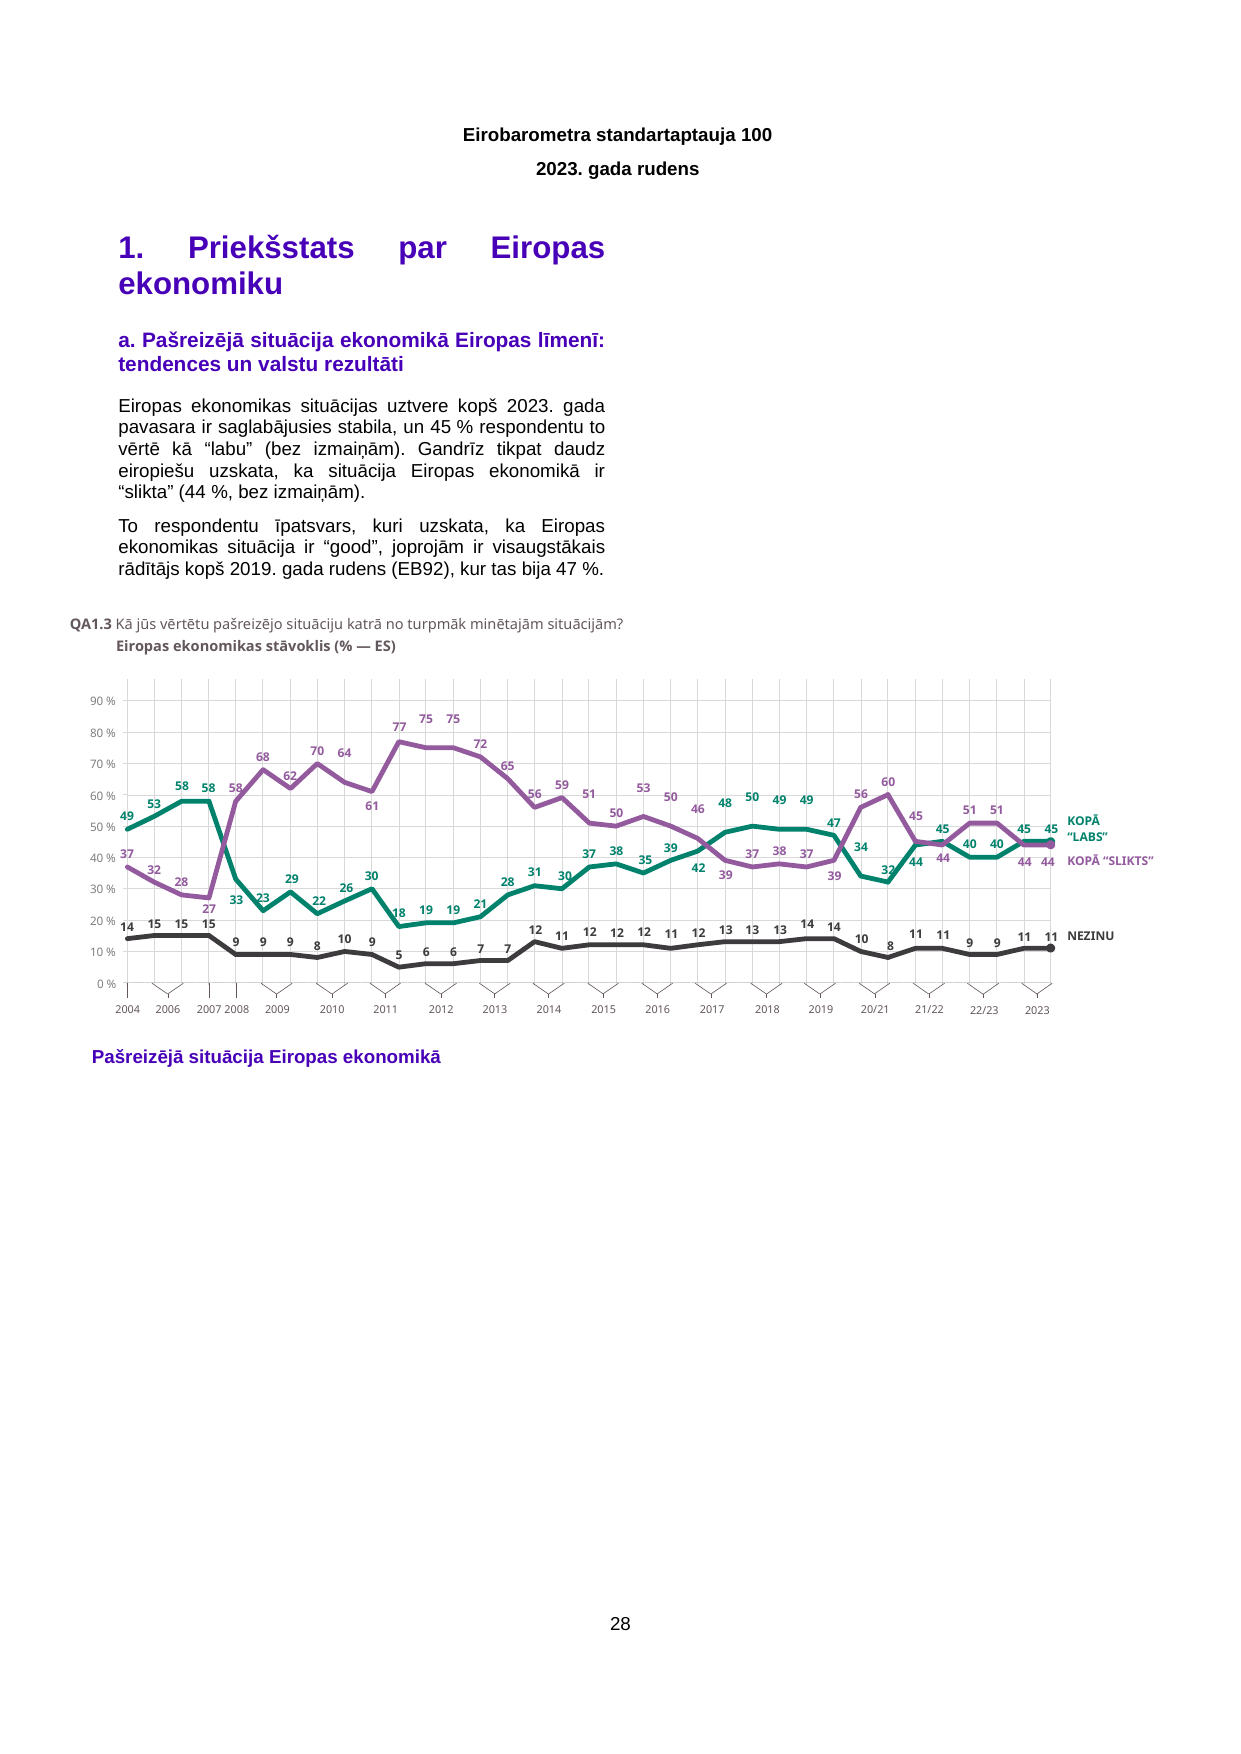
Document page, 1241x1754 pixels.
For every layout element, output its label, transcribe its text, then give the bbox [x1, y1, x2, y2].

text To respondentu īpatsvars, kuri uzskata, ka Eiropas ekonomikas situācija ir “good”, joprojām ir visaugstākais rādītājs kopš 2019. gada rudens (EB92), kur tas bija 47 %. [118, 514, 605, 579]
text Eiropas ekonomikas situācijas uztvere kopš 2023. gada pavasara ir saglabājusies stabila, un 45 % respondentu to vērtē kā “labu” (bez izmaiņām). Gandrīz tikpat daudz eiropiešu uzskata, ka situācija Eiropas ekonomikā ir “slikta” (44 %, bez izmaiņām). [118, 395, 605, 502]
subtitle 1. Priekšstats par Eiropas ekonomiku [118, 229, 605, 301]
text Pašreizējā situācija Eiropas ekonomikā [92, 627, 1131, 660]
text Pašreizējā situācija Eiropas ekonomikā [92, 1046, 1131, 1067]
subtitle a. Pašreizējā situācija ekonomikā Eiropas līmenī: tendences un valstu rezultāti [118, 328, 605, 376]
